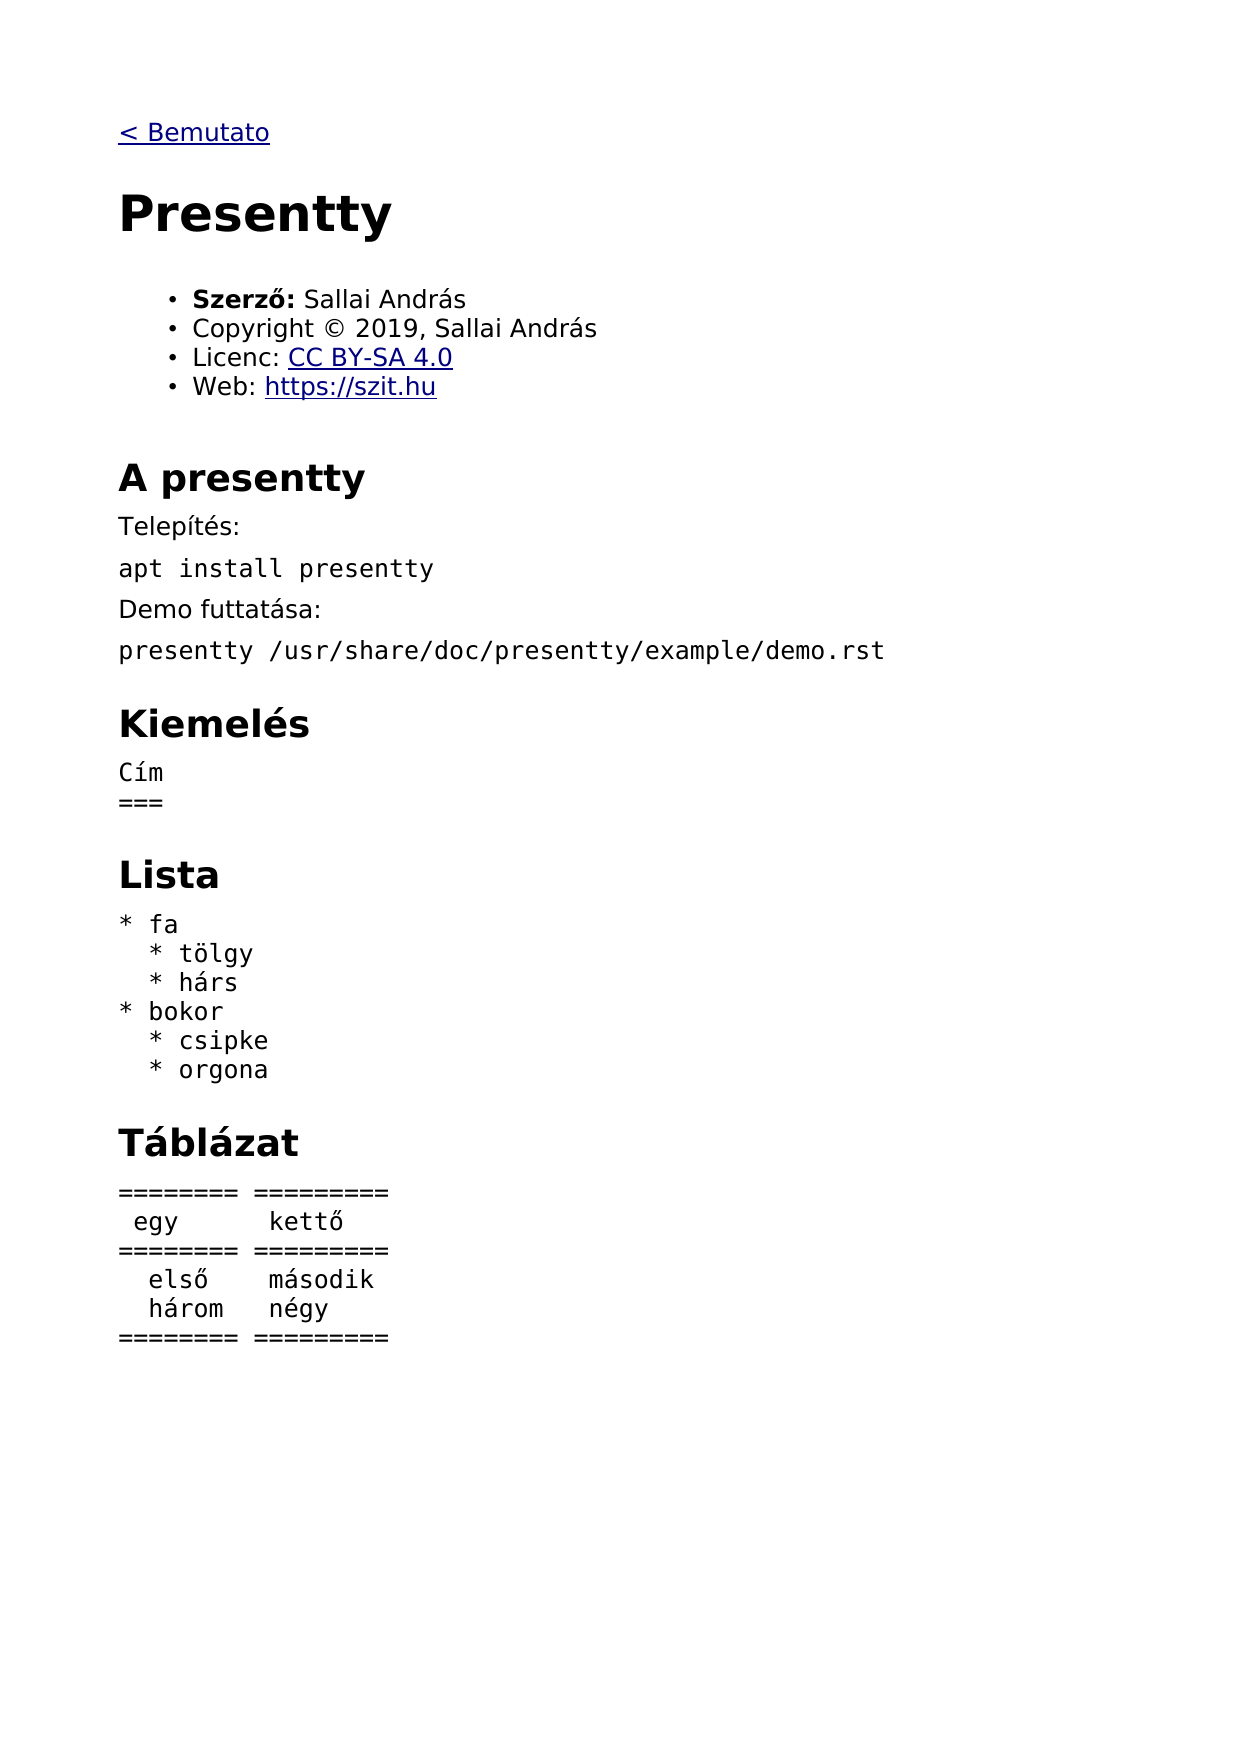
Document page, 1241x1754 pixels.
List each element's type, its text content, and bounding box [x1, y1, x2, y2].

list Licenc: CC BY-SA 4.0 [177, 343, 1122, 372]
subtitle Táblázat [118, 1122, 1122, 1165]
text < Bemutato [118, 118, 1122, 147]
text apt install presentty [118, 554, 1122, 583]
text Demo futtatása: [118, 595, 1122, 624]
subtitle Kiemelés [118, 702, 1122, 746]
text Cím === [118, 759, 1122, 817]
list Szerző: Sallai András [177, 285, 1122, 314]
subtitle Presentty [118, 185, 1122, 243]
subtitle A presentty [118, 456, 1122, 500]
text presentty /usr/share/doc/presentty/example/demo.rst [118, 637, 1122, 666]
list Copyright © 2019, Sallai András [177, 314, 1122, 343]
text * fa * tölgy * hárs * bokor * csipke * orgona [118, 910, 1122, 1085]
list Web: https://szit.hu [177, 372, 1122, 402]
text ======== ========= egy kettő ======== ========= első második három négy ======== ========= [118, 1178, 1122, 1353]
subtitle Lista [118, 854, 1122, 897]
text Telepítés: [118, 512, 1122, 541]
